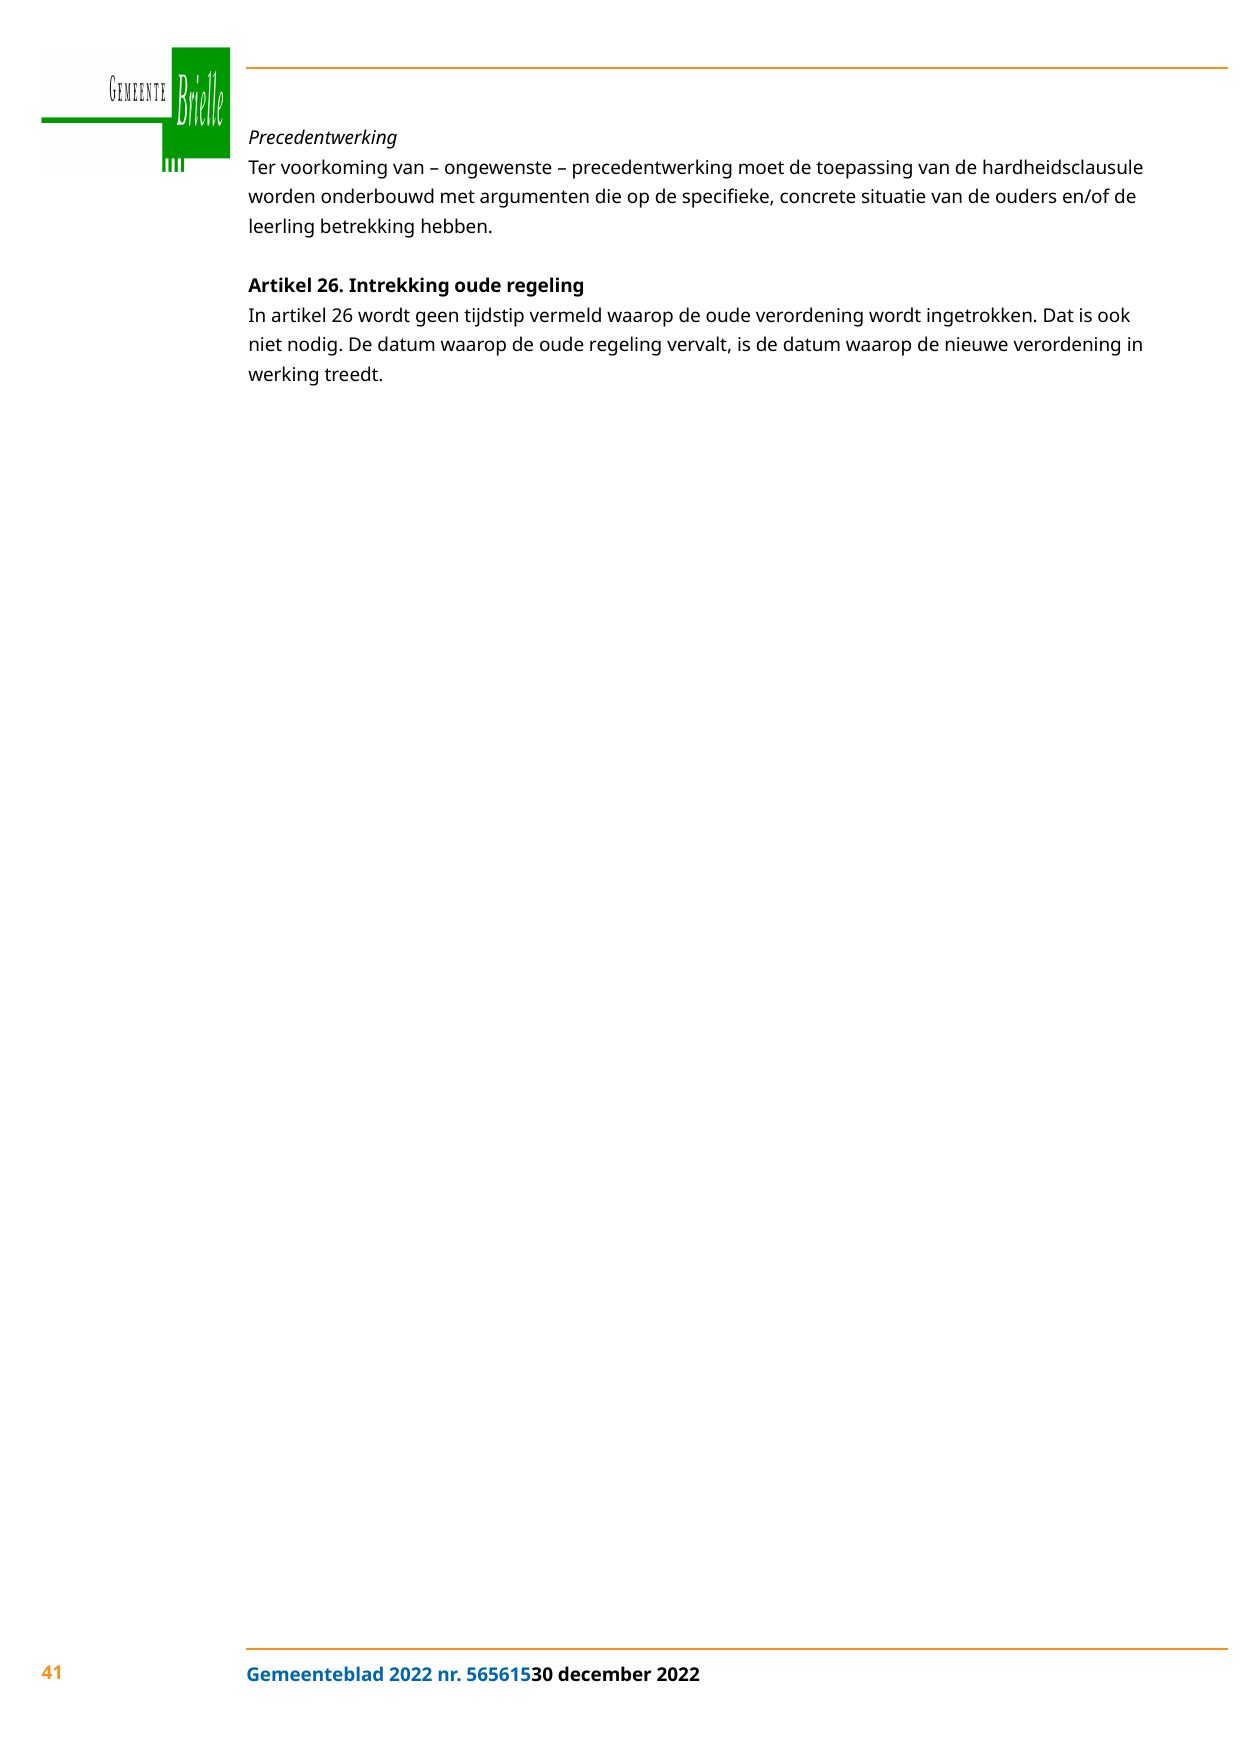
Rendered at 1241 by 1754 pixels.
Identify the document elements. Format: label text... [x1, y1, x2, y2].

text In artikel 26 wordt geen tijdstip vermeld waarop de oude verordening wordt ingetrokken. Dat is ook niet nodig. De datum waarop de oude regeling vervalt, is de datum waarop de nieuwe verordening in werking treedt. [248, 302, 1152, 387]
picture [41, 47, 231, 172]
text Ter voorkoming van – ongewenste – precedentwerking moet de toepassing van de hardheidsclausule worden onderbouwd met argumenten die op de specifieke, concrete situatie van de ouders en/of de leerling betrekking hebben. [248, 154, 1152, 239]
text Artikel 26. Intrekking oude regeling [248, 272, 1152, 298]
text Precedentwerking [248, 124, 1152, 150]
